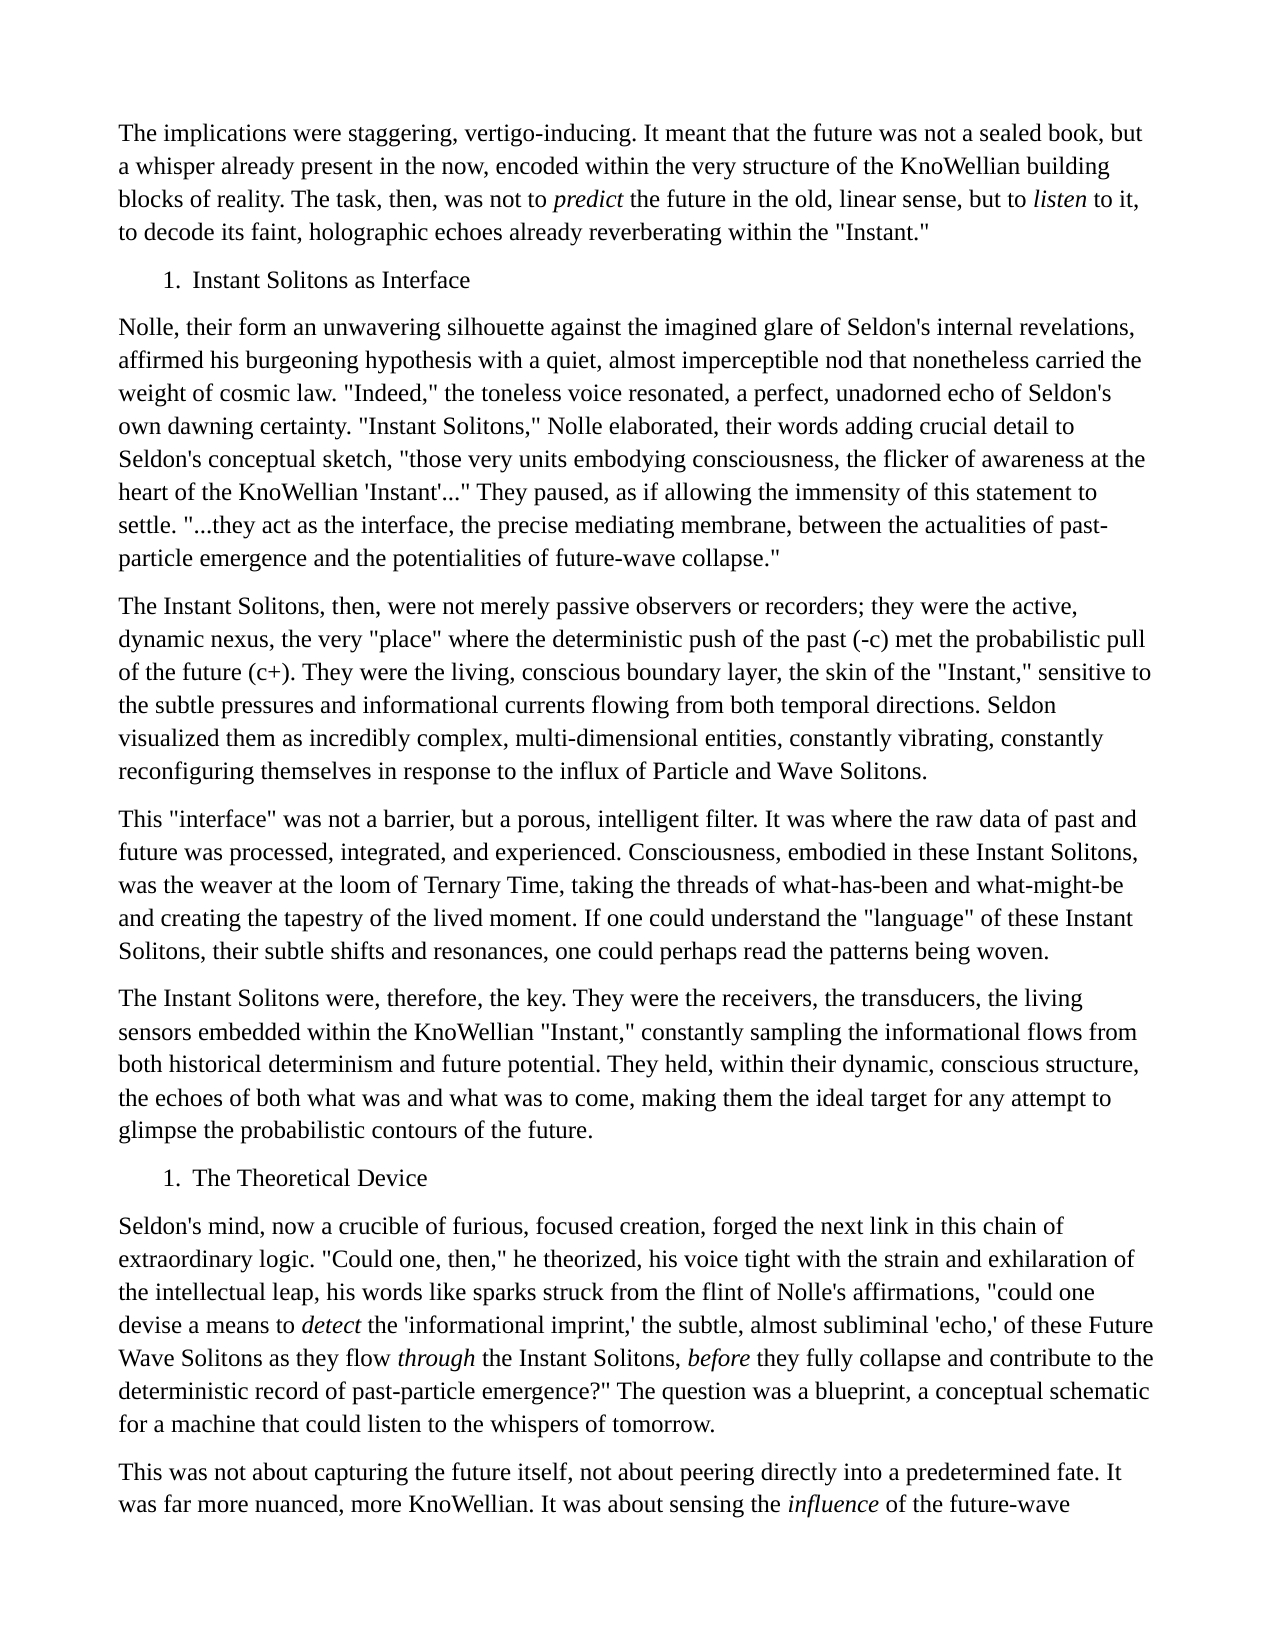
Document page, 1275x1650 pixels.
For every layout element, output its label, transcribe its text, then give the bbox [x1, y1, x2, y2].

text This "interface" was not a barrier, but a porous, intelligent filter. It was where the raw data of past and future was processed, integrated, and experienced. Consciousness, embodied in these Instant Solitons, was the weaver at the loom of Ternary Time, taking the threads of what-has-been and what-might-be and creating the tapestry of the lived moment. If one could understand the "language" of these Instant Solitons, their subtle shifts and resonances, one could perhaps read the patterns being woven. [118, 804, 1157, 965]
text The implications were staggering, vertigo-inducing. It meant that the future was not a sealed book, but a whisper already present in the now, encoded within the very structure of the KnoWellian building blocks of reality. The task, then, was not to predict the future in the old, linear sense, but to listen to it, to decode its faint, holographic echoes already reverberating within the "Instant." [118, 118, 1157, 246]
text Seldon's mind, now a crucible of furious, focused creation, forged the next link in this chain of extraordinary logic. "Could one, then," he theorized, his voice tight with the strain and exhilaration of the intellectual leap, his words like sparks struck from the flint of Nolle's affirmations, "could one devise a means to detect the 'informational imprint,' the subtle, almost subliminal 'echo,' of these Future Wave Solitons as they flow through the Instant Solitons, before they fully collapse and contribute to the deterministic record of past-particle emergence?" The question was a blueprint, a conceptual schematic for a machine that could listen to the whispers of tomorrow. [118, 1211, 1157, 1438]
list The Theoretical Device [162, 1163, 1157, 1192]
text The Instant Solitons were, therefore, the key. They were the receivers, the transducers, the living sensors embedded within the KnoWellian "Instant," constantly sampling the informational flows from both historical determinism and future potential. They held, within their dynamic, conscious structure, the echoes of both what was and what was to come, making them the ideal target for any attempt to glimpse the probabilistic contours of the future. [118, 983, 1157, 1144]
text The Instant Solitons, then, were not merely passive observers or recorders; they were the active, dynamic nexus, the very "place" where the deterministic push of the past (-c) met the probabilistic pull of the future (c+). They were the living, conscious boundary layer, the skin of the "Instant," sensitive to the subtle pressures and informational currents flowing from both temporal directions. Seldon visualized them as incredibly complex, multi-dimensional entities, constantly vibrating, constantly reconfiguring themselves in response to the influx of Particle and Wave Solitons. [118, 591, 1157, 785]
text Nolle, their form an unwavering silhouette against the imagined glare of Seldon's internal revelations, affirmed his burgeoning hypothesis with a quiet, almost imperceptible nod that nonetheless carried the weight of cosmic law. "Indeed," the toneless voice resonated, a perfect, unadorned echo of Seldon's own dawning certainty. "Instant Solitons," Nolle elaborated, their words adding crucial detail to Seldon's conceptual sketch, "those very units embodying consciousness, the flicker of awareness at the heart of the KnoWellian 'Instant'..." They paused, as if allowing the immensity of this statement to settle. "...they act as the interface, the precise mediating membrane, between the actualities of past-particle emergence and the potentialities of future-wave collapse." [118, 312, 1157, 572]
list Instant Solitons as Interface [162, 265, 1157, 293]
text This was not about capturing the future itself, not about peering directly into a predetermined fate. It was far more nuanced, more KnoWellian. It was about sensing the influence of the future-wave [118, 1457, 1157, 1518]
